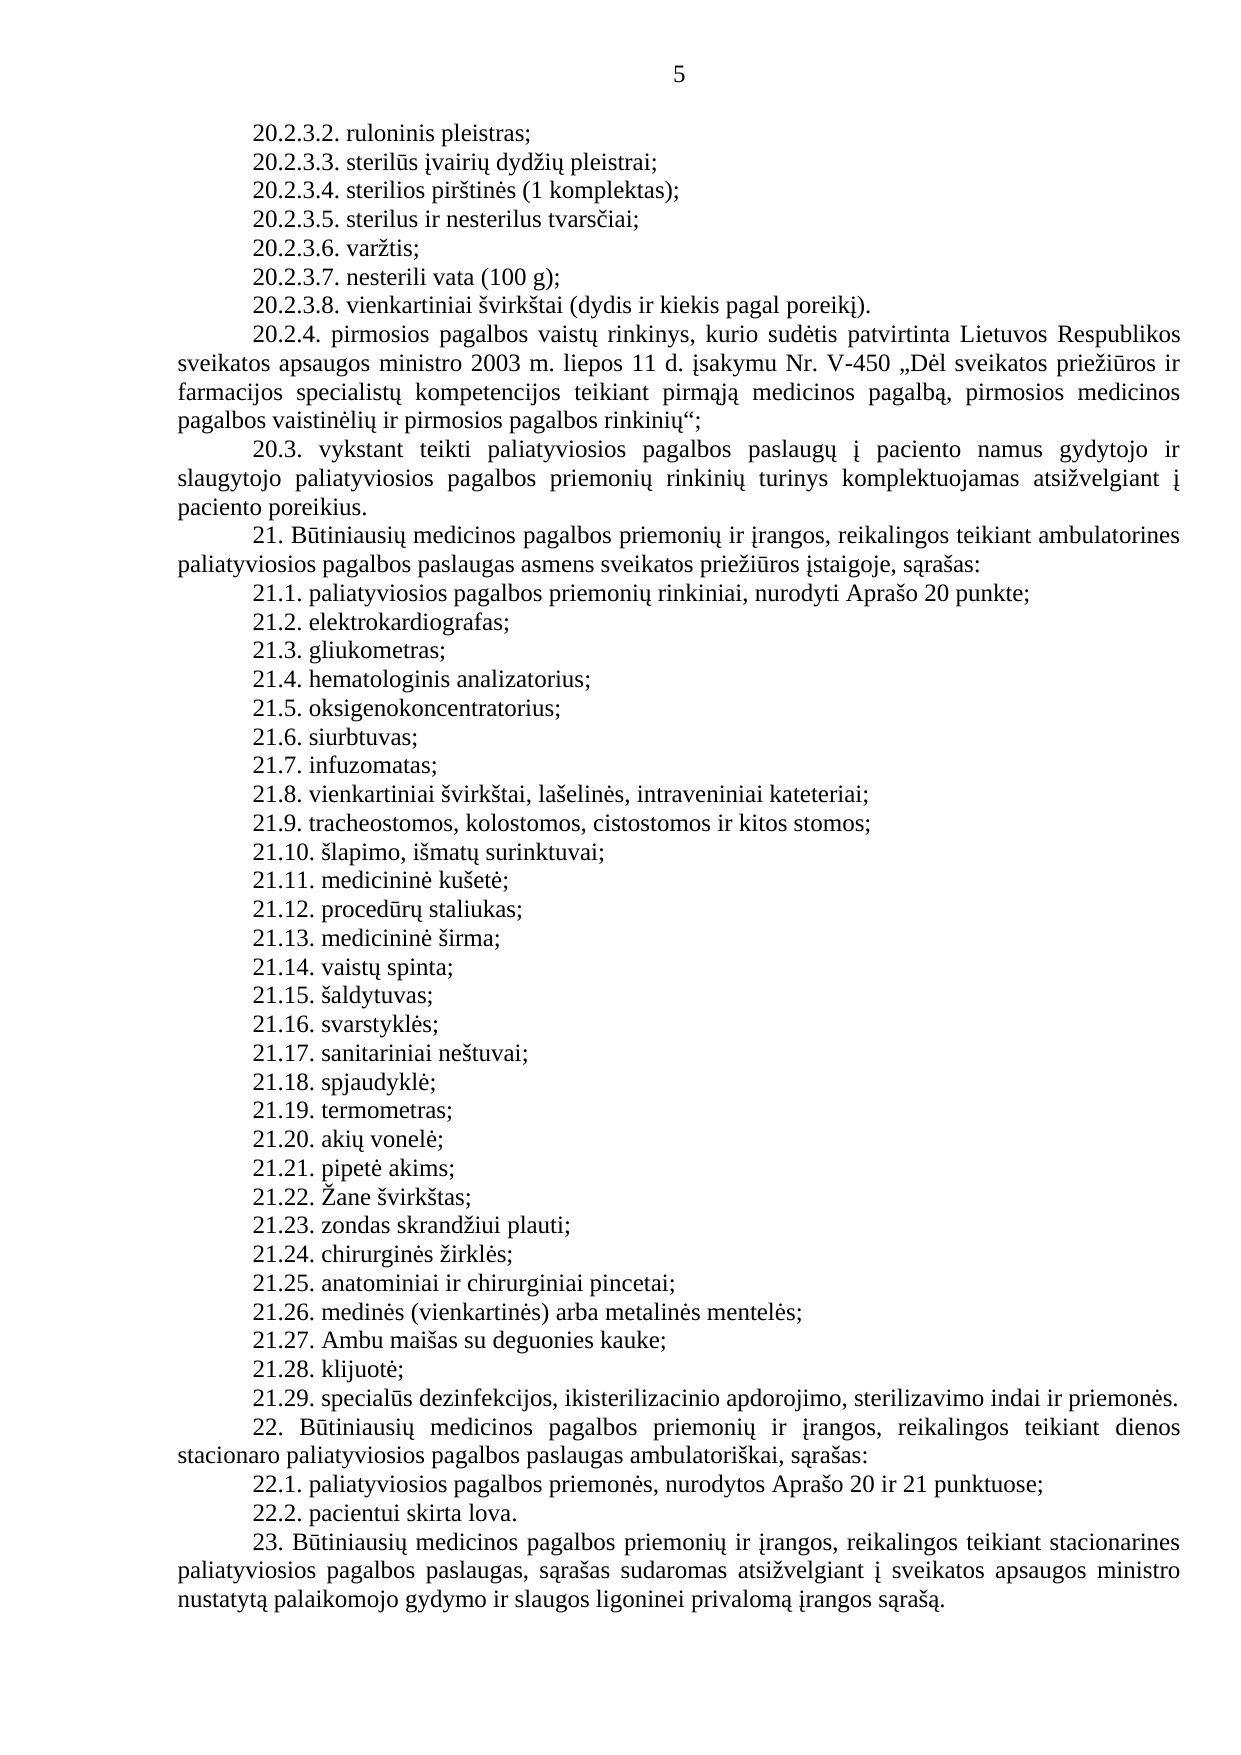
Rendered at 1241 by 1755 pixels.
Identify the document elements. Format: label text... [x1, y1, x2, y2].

text 21.24. chirurginės žirklės; [177, 1239, 1181, 1268]
text 22.1. paliatyviosios pagalbos priemonės, nurodytos Aprašo 20 ir 21 punktuose; [177, 1469, 1181, 1498]
text 21.22. Žane švirkštas; [177, 1182, 1181, 1211]
text 21.26. medinės (vienkartinės) arba metalinės mentelės; [177, 1297, 1181, 1326]
text 21.16. svarstyklės; [177, 1009, 1181, 1038]
text 21.14. vaistų spinta; [177, 952, 1181, 981]
text 22. Būtiniausių medicinos pagalbos priemonių ir įrangos, reikalingos teikiant dienos stacionaro paliatyviosios pagalbos paslaugas ambulatoriškai, sąrašas: [177, 1412, 1181, 1469]
text 21.19. termometras; [177, 1096, 1181, 1124]
text 21.3. gliukometras; [177, 636, 1181, 664]
text 20.3. vykstant teikti paliatyviosios pagalbos paslaugų į paciento namus gydytojo ir slaugytojo paliatyviosios pagalbos priemonių rinkinių turinys komplektuojamas atsižvelgiant į paciento poreikius. [177, 434, 1181, 521]
text 21.13. medicininė širma; [177, 923, 1181, 952]
text 20.2.3.8. vienkartiniai švirkštai (dydis ir kiekis pagal poreikį). [177, 291, 1181, 319]
text 20.2.3.3. sterilūs įvairių dydžių pleistrai; [177, 147, 1181, 176]
text 20.2.3.5. sterilus ir nesterilus tvarsčiai; [177, 204, 1181, 233]
text 21.6. siurbtuvas; [177, 722, 1181, 751]
text 21.10. šlapimo, išmatų surinktuvai; [177, 837, 1181, 866]
text 21.12. procedūrų staliukas; [177, 894, 1181, 923]
text 21.15. šaldytuvas; [177, 981, 1181, 1009]
text 21.20. akių vonelė; [177, 1124, 1181, 1153]
text 21.18. spjaudyklė; [177, 1067, 1181, 1096]
text 21.1. paliatyviosios pagalbos priemonių rinkiniai, nurodyti Aprašo 20 punkte; [177, 578, 1181, 607]
text 21.5. oksigenokoncentratorius; [177, 693, 1181, 722]
text 23. Būtiniausių medicinos pagalbos priemonių ir įrangos, reikalingos teikiant stacionarines paliatyviosios pagalbos paslaugas, sąrašas sudaromas atsižvelgiant į sveikatos apsaugos ministro nustatytą palaikomojo gydymo ir slaugos ligoninei privalomą įrangos sąrašą. [177, 1527, 1181, 1613]
text 20.2.3.6. varžtis; [177, 233, 1181, 262]
text 21.8. vienkartiniai švirkštai, lašelinės, intraveniniai kateteriai; [177, 779, 1181, 808]
text 20.2.3.4. sterilios pirštinės (1 komplektas); [177, 176, 1181, 204]
text 20.2.4. pirmosios pagalbos vaistų rinkinys, kurio sudėtis patvirtinta Lietuvos Respublikos sveikatos apsaugos ministro 2003 m. liepos 11 d. įsakymu Nr. V-450 „Dėl sveikatos priežiūros ir farmacijos specialistų kompetencijos teikiant pirmąją medicinos pagalbą, pirmosios medicinos pagalbos vaistinėlių ir pirmosios pagalbos rinkinių“; [177, 319, 1181, 434]
text 21.11. medicininė kušetė; [177, 866, 1181, 894]
text 20.2.3.7. nesterili vata (100 g); [177, 262, 1181, 291]
text 21.2. elektrokardiografas; [177, 607, 1181, 636]
text 21.21. pipetė akims; [177, 1153, 1181, 1182]
text 21.29. specialūs dezinfekcijos, ikisterilizacinio apdorojimo, sterilizavimo indai ir priemonės. [177, 1383, 1181, 1412]
text 21.9. tracheostomos, kolostomos, cistostomos ir kitos stomos; [177, 808, 1181, 837]
text 21. Būtiniausių medicinos pagalbos priemonių ir įrangos, reikalingos teikiant ambulatorines paliatyviosios pagalbos paslaugas asmens sveikatos priežiūros įstaigoje, sąrašas: [177, 521, 1181, 578]
text 21.23. zondas skrandžiui plauti; [177, 1211, 1181, 1239]
text 20.2.3.2. ruloninis pleistras; [177, 118, 1181, 147]
text 21.4. hematologinis analizatorius; [177, 664, 1181, 693]
text 21.28. klijuotė; [177, 1354, 1181, 1383]
text 21.25. anatominiai ir chirurginiai pincetai; [177, 1268, 1181, 1297]
text 22.2. pacientui skirta lova. [177, 1498, 1181, 1527]
text 21.17. sanitariniai neštuvai; [177, 1038, 1181, 1067]
text 21.7. infuzomatas; [177, 751, 1181, 779]
text 21.27. Ambu maišas su deguonies kauke; [177, 1326, 1181, 1354]
